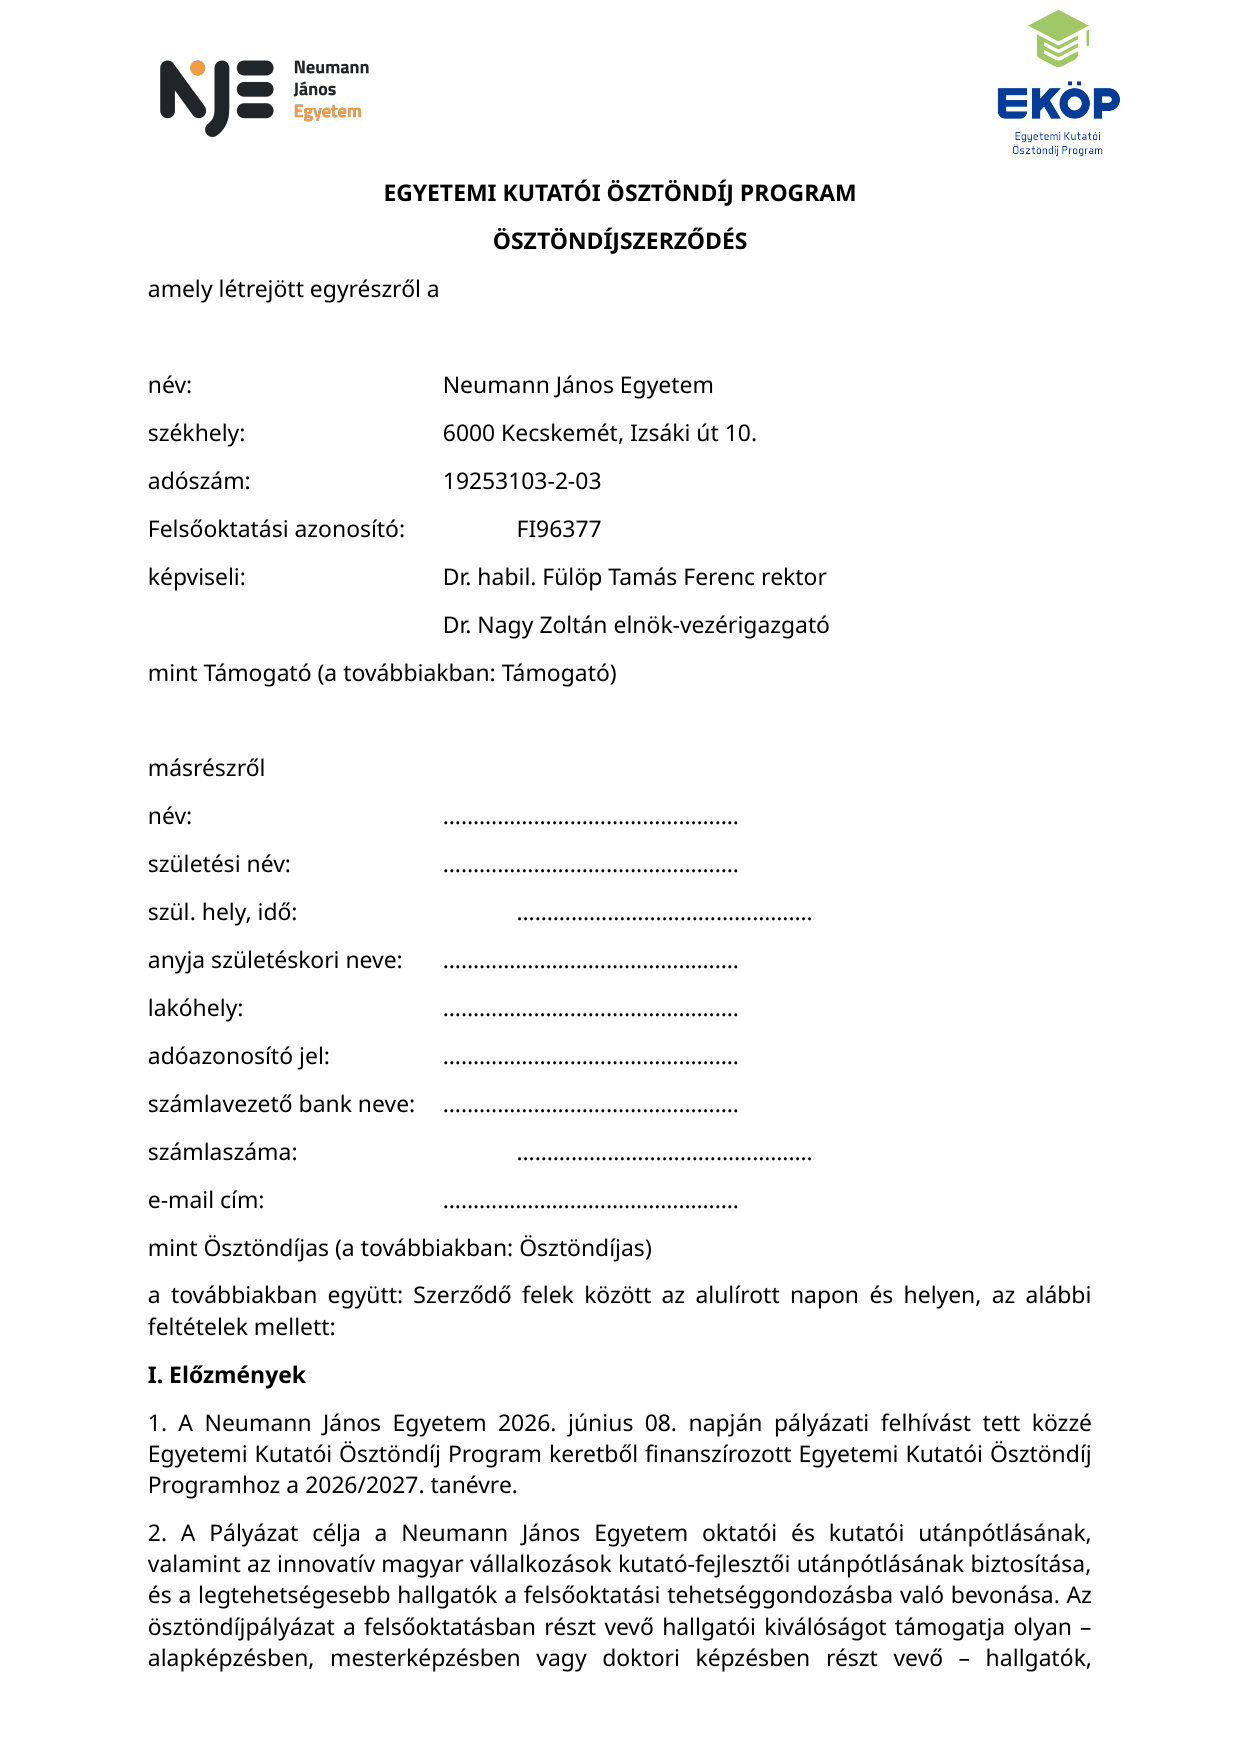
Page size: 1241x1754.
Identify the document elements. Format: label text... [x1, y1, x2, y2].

text székhely: 6000 Kecskemét, Izsáki út 10. [148, 417, 1093, 448]
text Dr. Nagy Zoltán elnök-vezérigazgató [148, 608, 1093, 640]
text Felsőoktatási azonosító: FI96377 [148, 513, 1093, 544]
text anyja születéskori neve: …………………………………………. [148, 944, 1093, 975]
text számlavezető bank neve: …………………………………………. [148, 1088, 1093, 1119]
text 2. A Pályázat célja a Neumann János Egyetem oktatói és kutatói utánpótlásának, valamint az innovatív magyar vállalkozások kutató-fejlesztői utánpótlásának biztosítása, és a legtehetségesebb hallgatók a felsőoktatási tehetséggondozásba való bevonása. Az ösztöndíjpályázat a felsőoktatásban részt vevő hallgatói kiválóságot támogatja olyan – alapképzésben, mesterképzésben vagy doktori képzésben részt vevő – hallgatók, [148, 1517, 1093, 1673]
text adóazonosító jel: …………………………………………. [148, 1040, 1093, 1071]
text lakóhely: …………………………………………. [148, 992, 1093, 1023]
text szül. hely, idő: …………………………………………. [148, 896, 1093, 927]
text képviseli: Dr. habil. Fülöp Tamás Ferenc rektor [148, 561, 1093, 592]
text 1. A Neumann János Egyetem 2026. június 08. napján pályázati felhívást tett közzé Egyetemi Kutatói Ösztöndíj Program keretből finanszírozott Egyetemi Kutatói Ösztöndíj Programhoz a 2026/2027. tanévre. [148, 1406, 1093, 1500]
text EGYETEMI KUTATÓI ÖSZTÖNDÍJ PROGRAM [148, 177, 1093, 208]
text mint Támogató (a továbbiakban: Támogató) [148, 656, 1093, 688]
text a továbbiakban együtt: Szerződő felek között az alulírott napon és helyen, az alábbi feltételek mellett: [148, 1279, 1093, 1342]
text mint Ösztöndíjas (a továbbiakban: Ösztöndíjas) [148, 1231, 1093, 1263]
text amely létrejött egyrészről a [148, 273, 1093, 304]
text adószám: 19253103-2-03 [148, 465, 1093, 496]
text ÖSZTÖNDÍJSZERZŐDÉS [148, 225, 1093, 256]
text név: Neumann János Egyetem [148, 369, 1093, 400]
text név: …………………………………………. [148, 800, 1093, 831]
text másrészről [148, 752, 1093, 783]
text I. Előzmények [148, 1358, 1093, 1390]
text számlaszáma: …………………………………………. [148, 1136, 1093, 1167]
text születési név: …………………………………………. [148, 848, 1093, 879]
text e-mail cím: …………………………………………. [148, 1183, 1093, 1215]
